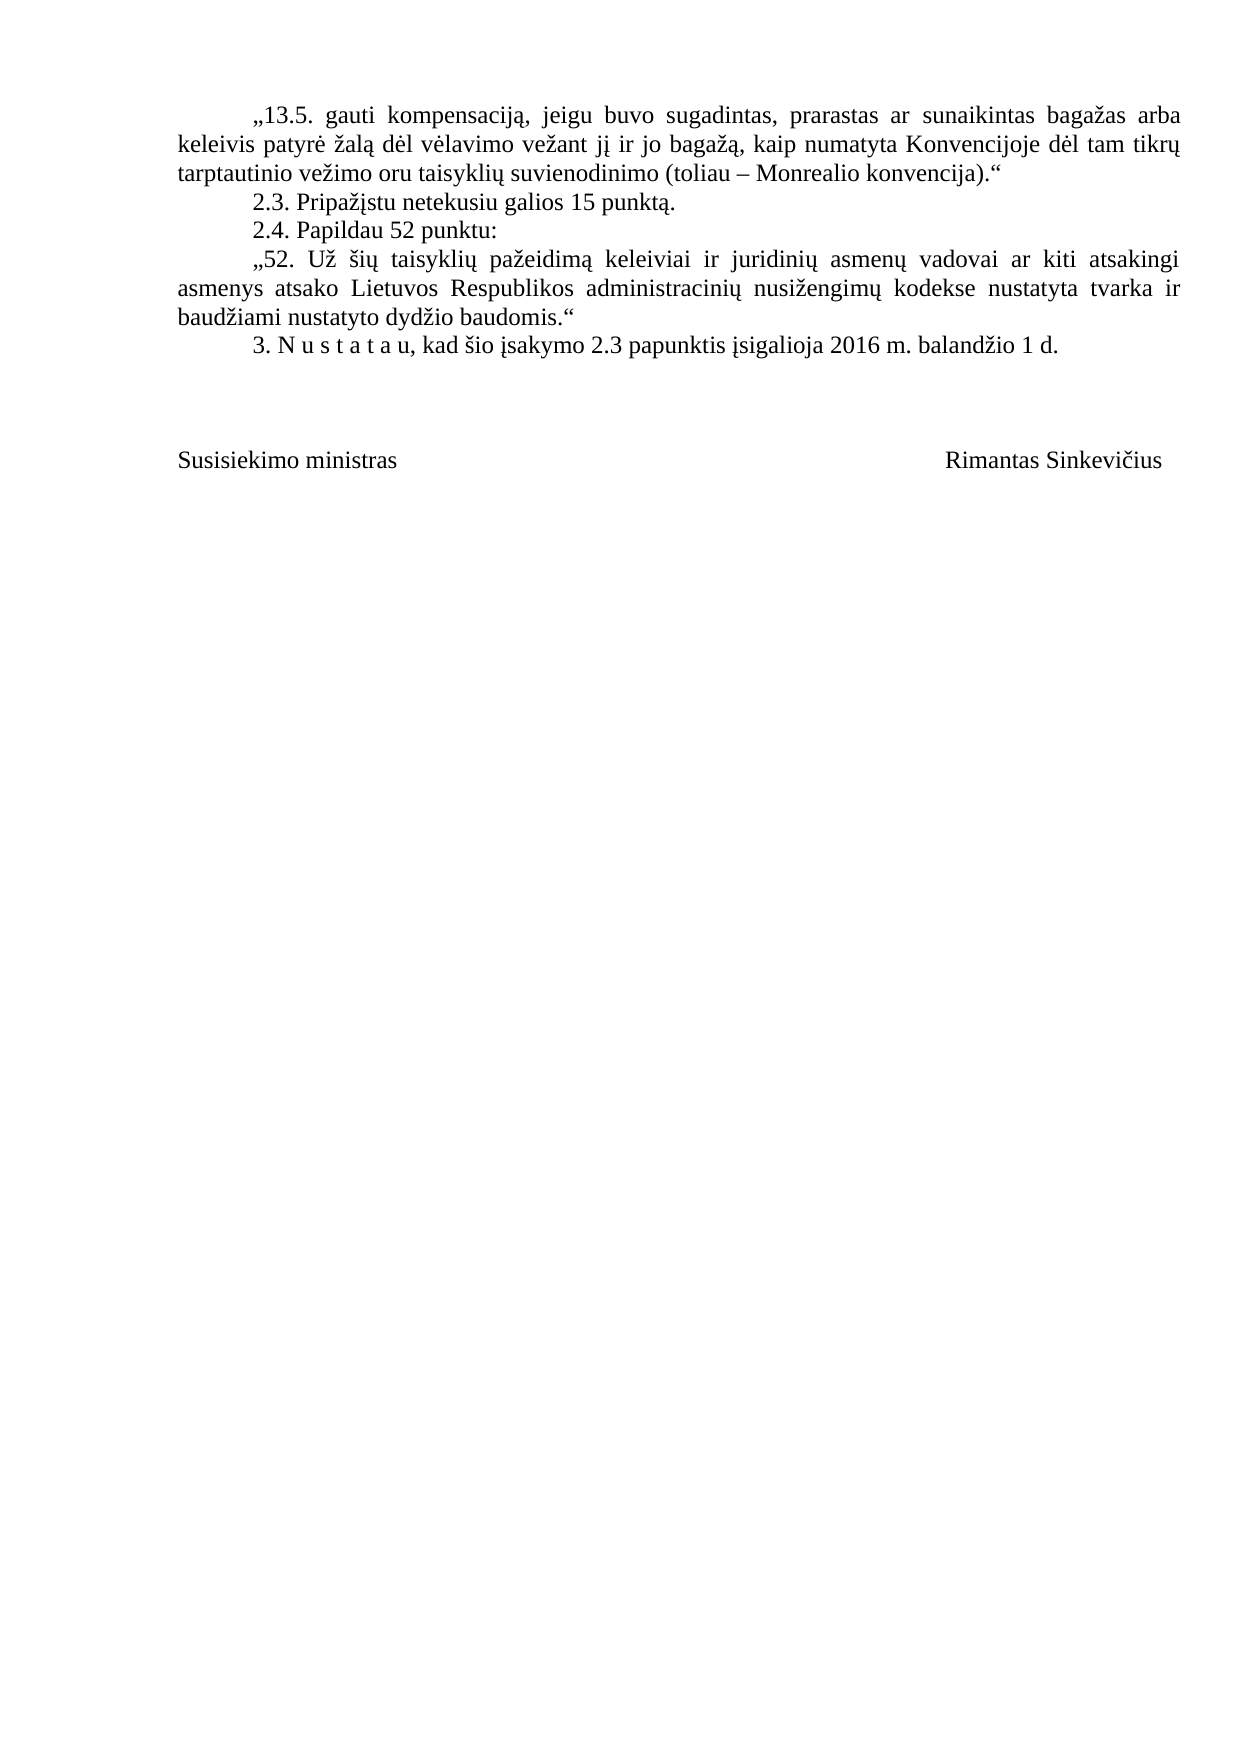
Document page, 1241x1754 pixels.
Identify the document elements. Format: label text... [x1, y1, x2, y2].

text „52. Už šių taisyklių pažeidimą keleiviai ir juridinių asmenų vadovai ar kiti atsakingi asmenys atsako Lietuvos Respublikos administracinių nusižengimų kodekse nustatyta tvarka ir baudžiami nustatyto dydžio baudomis.“ [177, 244, 1181, 330]
text 2.3. Pripažįstu netekusiu galios 15 punktą. [177, 187, 1181, 215]
text 3. N u s t a t a u, kad šio įsakymo 2.3 papunktis įsigalioja 2016 m. balandžio 1 d. [177, 330, 1181, 359]
text 2.4. Papildau 52 punktu: [177, 215, 1181, 244]
text Susisiekimo ministras Rimantas Sinkevičius [177, 445, 1181, 474]
text „13.5. gauti kompensaciją, jeigu buvo sugadintas, prarastas ar sunaikintas bagažas arba keleivis patyrė žalą dėl vėlavimo vežant jį ir jo bagažą, kaip numatyta Konvencijoje dėl tam tikrų tarptautinio vežimo oru taisyklių suvienodinimo (toliau – Monrealio konvencija).“ [177, 100, 1181, 187]
